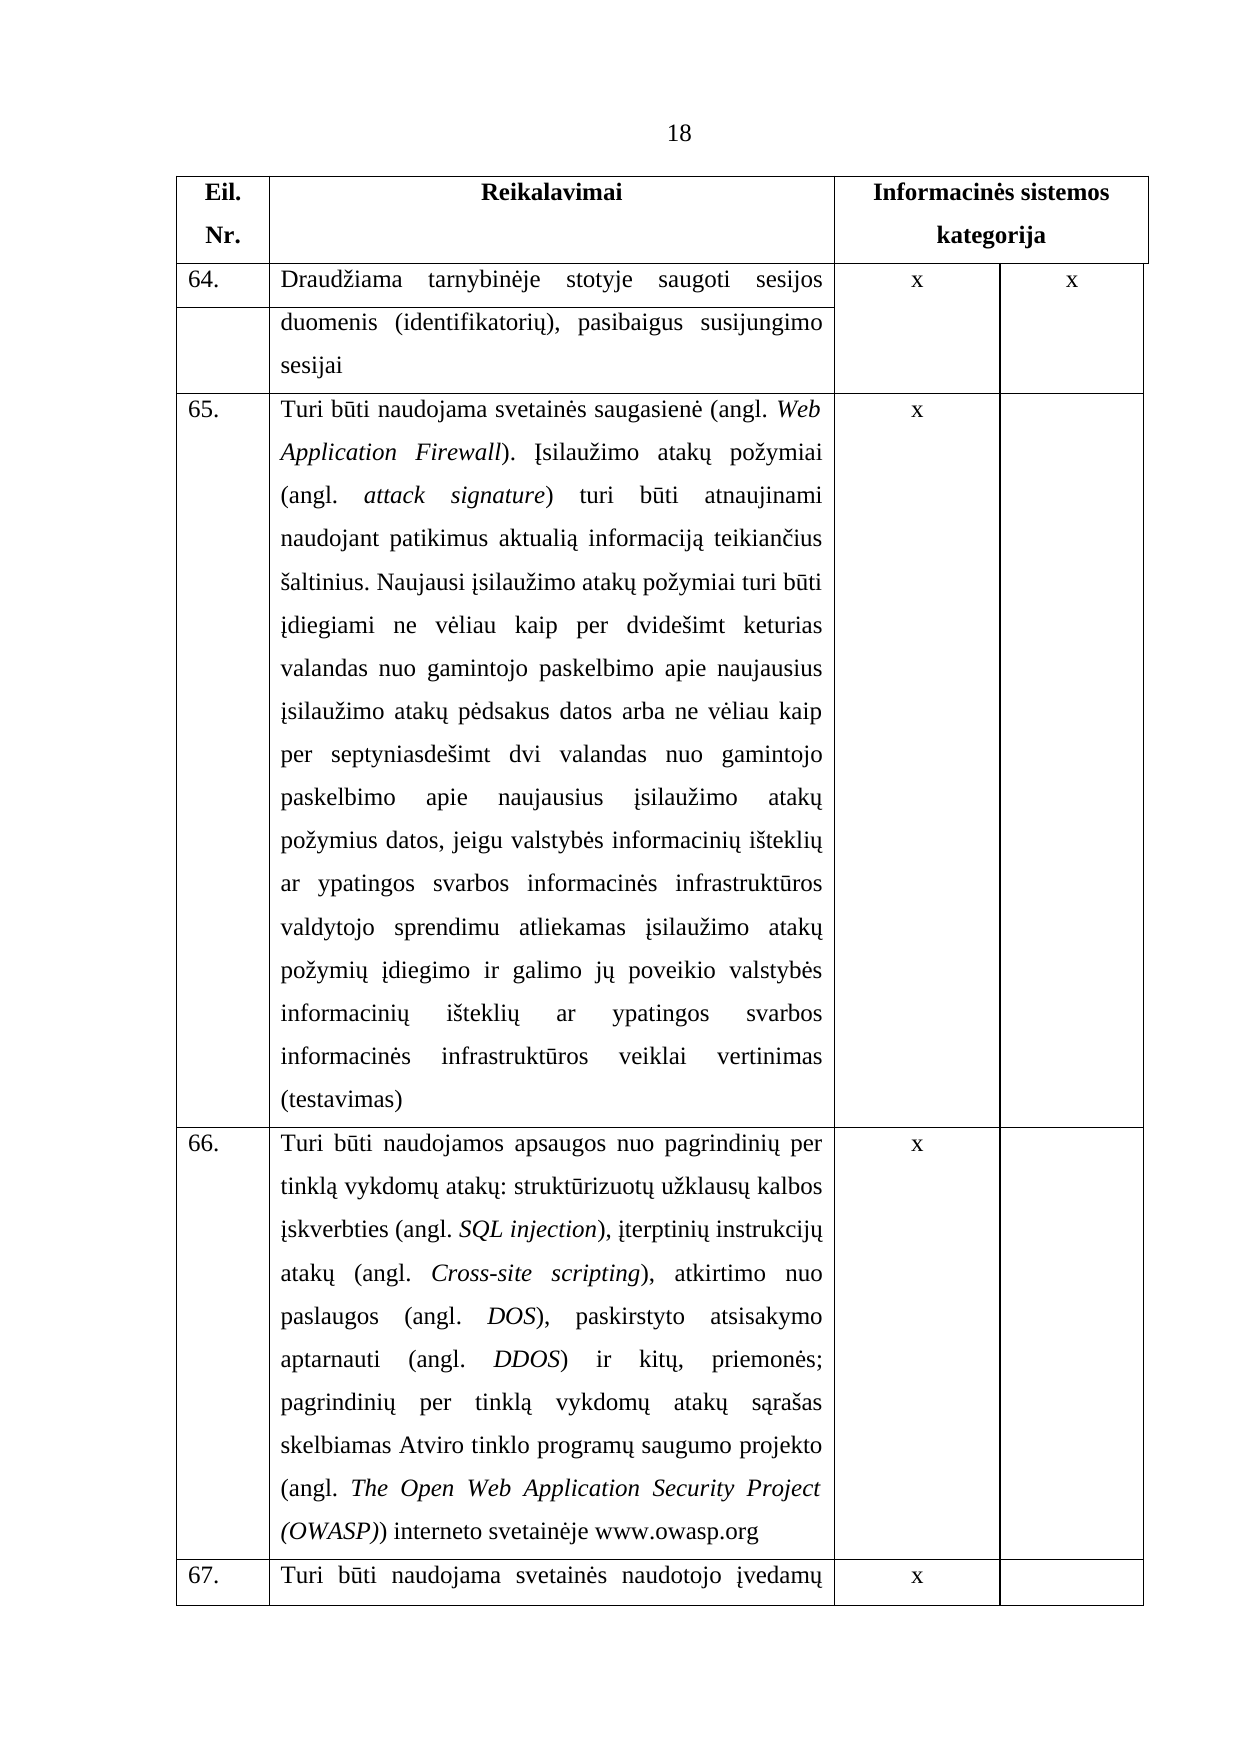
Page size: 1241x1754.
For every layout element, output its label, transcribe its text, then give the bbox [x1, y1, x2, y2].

table_cell [1144, 1559, 1148, 1605]
table_header Informacinės sistemos kategorija [835, 177, 1148, 263]
table_cell [1144, 1127, 1148, 1559]
table_cell x [835, 1128, 999, 1559]
table_cell Turi būti naudojama svetainės saugasienė (angl. Web Application Firewall). Įsilaužimo atakų požymiai (angl. attack signature) turi būti atnaujinami naudojant patikimus aktualią informaciją teikiančius šaltinius. Naujausi įsilaužimo atakų požymiai turi būti įdiegiami ne vėliau kaip per dvidešimt keturias valandas nuo gamintojo paskelbimo apie naujausius įsilaužimo atakų pėdsakus datos arba ne vėliau kaip per septyniasdešimt dvi valandas nuo gamintojo paskelbimo apie naujausius įsilaužimo atakų požymius datos, jeigu valstybės informacinių išteklių ar ypatingos svarbos informacinės infrastruktūros valdytojo sprendimu atliekamas įsilaužimo atakų požymių įdiegimo ir galimo jų poveikio valstybės informacinių išteklių ar ypatingos svarbos informacinės infrastruktūros veiklai vertinimas (testavimas) [270, 394, 834, 1127]
table_cell [177, 308, 269, 393]
table_cell x [1001, 264, 1143, 393]
table_cell Turi būti naudojamos apsaugos nuo pagrindinių per tinklą vykdomų atakų: struktūrizuotų užklausų kalbos įskverbties (angl. SQL injection), įterptinių instrukcijų atakų (angl. Cross-site scripting), atkirtimo nuo paslaugos (angl. DOS), paskirstyto atsisakymo aptarnauti (angl. DDOS) ir kitų, priemonės; pagrindinių per tinklą vykdomų atakų sąrašas skelbiamas Atviro tinklo programų saugumo projekto (angl. The Open Web Application Security Project (OWASP)) interneto svetainėje www.owasp.org [270, 1128, 834, 1559]
table_cell duomenis (identifikatorių), pasibaigus susijungimo sesijai [270, 308, 834, 393]
table_cell [1144, 393, 1148, 1127]
table_cell [1001, 394, 1143, 1127]
table_cell x [835, 394, 999, 1127]
table_cell x [835, 264, 999, 393]
table_cell [1144, 264, 1148, 393]
table_cell 67. [177, 1560, 269, 1605]
table_cell Turi būti naudojama svetainės naudotojo įvedamų [270, 1560, 834, 1605]
table_cell 65. [177, 394, 269, 1127]
table_header Reikalavimai [270, 177, 834, 263]
table_cell [1001, 1560, 1143, 1605]
table_cell 66. [177, 1128, 269, 1559]
table_cell x [835, 1560, 999, 1605]
table_cell Draudžiama tarnybinėje stotyje saugoti sesijos [270, 264, 834, 307]
table_cell [1001, 1128, 1143, 1559]
table_cell 64. [177, 264, 269, 307]
table_header Eil. Nr. [177, 177, 269, 263]
